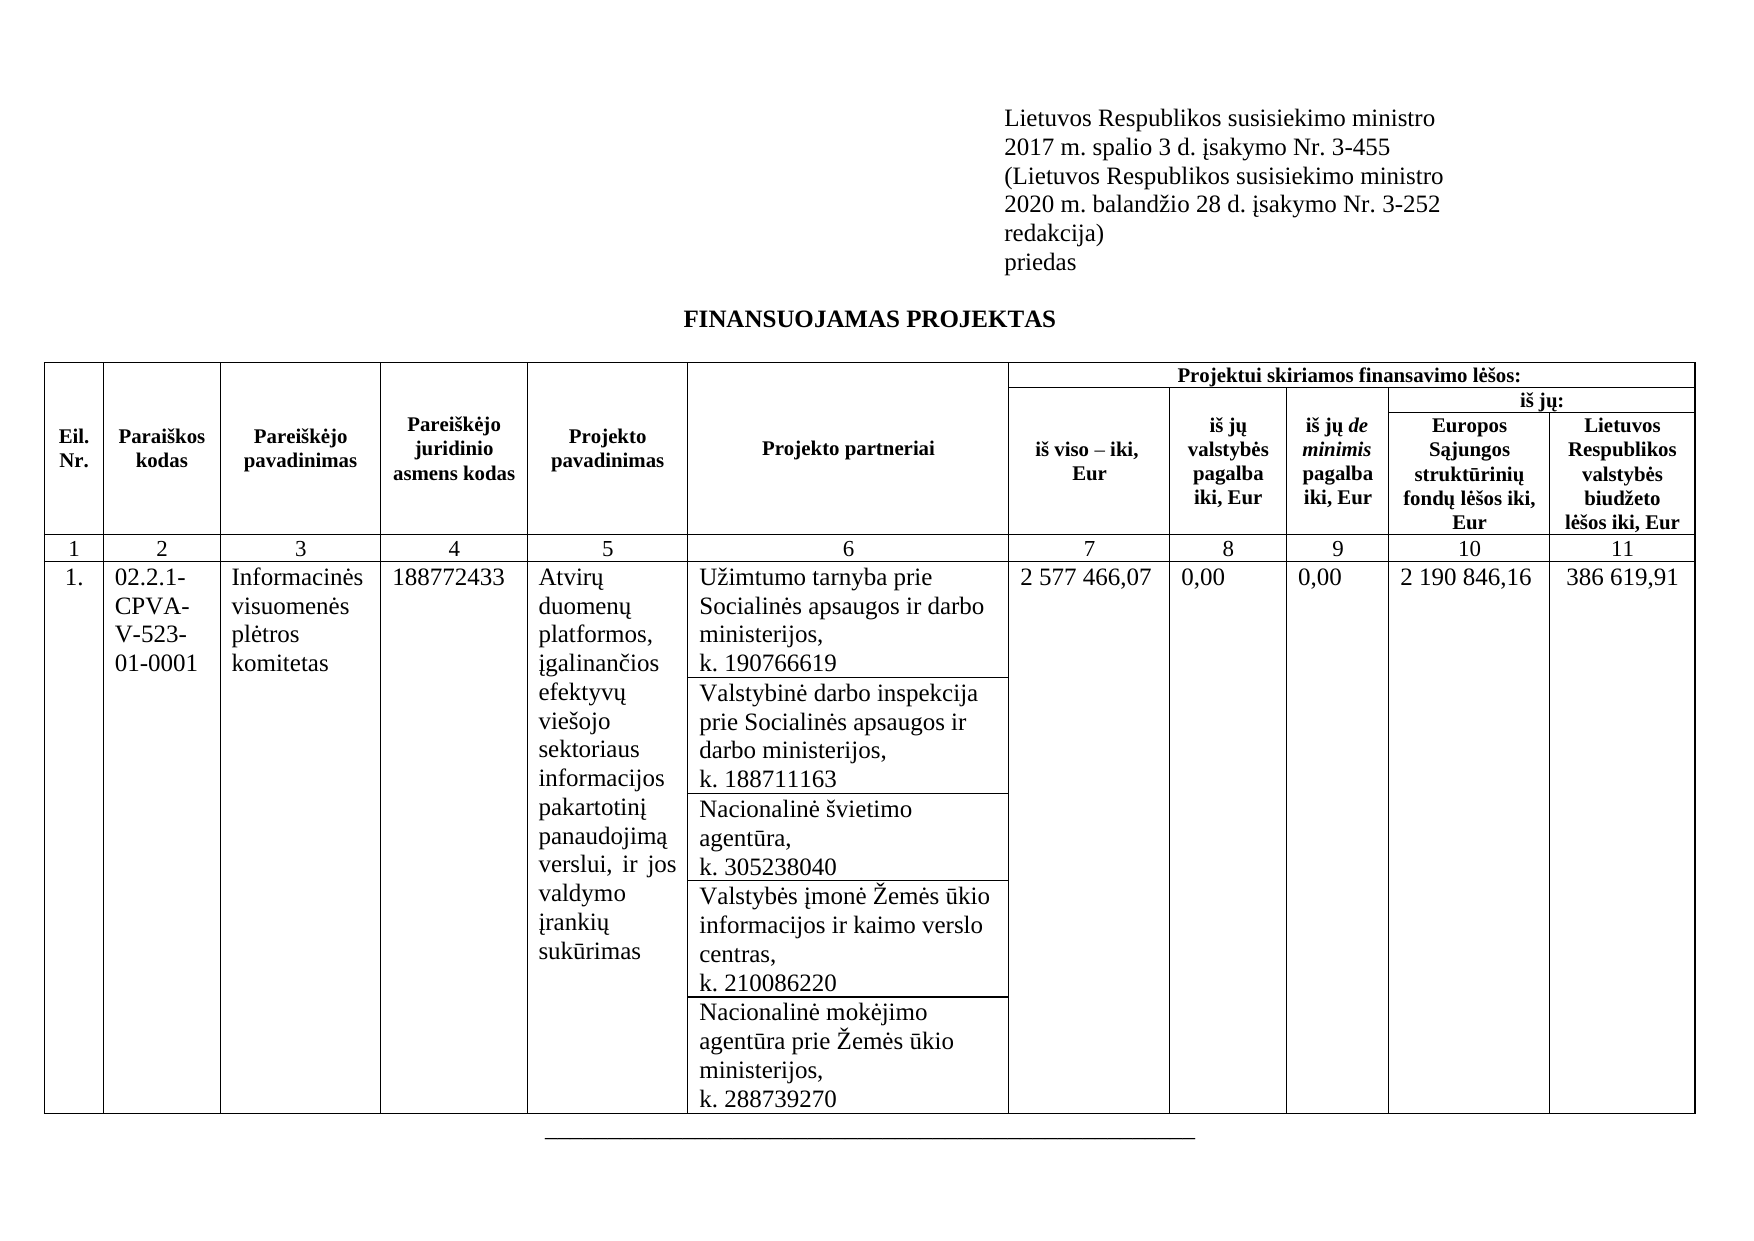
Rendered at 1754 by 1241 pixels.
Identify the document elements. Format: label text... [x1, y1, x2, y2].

table_cell 11 [1550, 535, 1694, 561]
table_header Projektui skiriamos finansavimo lėšos: [1009, 363, 1694, 387]
table_cell Nacionalinė švietimo agentūra, k. 305238040 [688, 794, 1008, 880]
table_cell 0,00 [1287, 562, 1388, 1112]
table_cell 386 619,91 [1550, 562, 1694, 1112]
table_cell 6 [688, 535, 1008, 561]
table_cell Valstybinė darbo inspekcija prie Socialinės apsaugos ir darbo ministerijos, k. 188711163 [688, 678, 1008, 793]
table_header Pareiškėjo pavadinimas [221, 363, 380, 534]
table_cell 0,00 [1170, 562, 1286, 1112]
table_cell 5 [528, 535, 687, 561]
text redakcija) [1004, 218, 1624, 247]
table_cell iš viso – iki, Eur [1009, 388, 1169, 534]
table_cell iš jų valstybės pagalba iki, Eur [1170, 388, 1286, 534]
table_cell 2 [104, 535, 220, 561]
table_cell 02.2.1-CPVA-V-523-01-0001 [104, 562, 220, 1112]
text (Lietuvos Respublikos susisiekimo ministro [1004, 161, 1624, 189]
table_cell Europos Sąjungos struktūrinių fondų lėšos iki, Eur [1389, 413, 1549, 534]
table_cell 2 190 846,16 [1389, 562, 1549, 1112]
table_cell Atvirų duomenų platformos, įgalinančios efektyvų viešojo sektoriaus informacijos pakartotinį panaudojimą verslui, ir jos valdymo įrankių sukūrimas [528, 562, 687, 1112]
table_cell Nacionalinė mokėjimo agentūra prie Žemės ūkio ministerijos, k. 288739270 [688, 998, 1008, 1112]
text FINANSUOJAMAS PROJEKTAS [44, 304, 1695, 333]
text Lietuvos Respublikos susisiekimo ministro [1004, 103, 1624, 132]
table_header Eil. Nr. [45, 363, 103, 534]
table_cell 3 [221, 535, 380, 561]
table_header Projekto pavadinimas [528, 363, 687, 534]
text priedas [1004, 247, 1624, 276]
table_cell Lietuvos Respublikos valstybės biudžeto lėšos iki, Eur [1550, 413, 1694, 534]
text 2017 m. spalio 3 d. įsakymo Nr. 3-455 [1004, 132, 1624, 161]
text ____________________________________________________ [44, 1114, 1695, 1142]
table_cell 2 577 466,07 [1009, 562, 1169, 1112]
text 2020 m. balandžio 28 d. įsakymo Nr. 3-252 [1004, 189, 1624, 218]
table_cell 4 [381, 535, 527, 561]
table_cell Valstybės įmonė Žemės ūkio informacijos ir kaimo verslo centras, k. 210086220 [688, 881, 1008, 996]
table_cell 188772433 [381, 562, 527, 1112]
table_cell 9 [1287, 535, 1388, 561]
table_header Projekto partneriai [688, 363, 1008, 534]
table_header Paraiškos kodas [104, 363, 220, 534]
table_cell 1. [45, 562, 103, 1112]
table_cell 1 [45, 535, 103, 561]
table_cell iš jų: [1389, 388, 1694, 412]
table_header Pareiškėjo juridinio asmens kodas [381, 363, 527, 534]
table_cell Informacinės visuomenės plėtros komitetas [221, 562, 380, 1112]
table_cell 10 [1389, 535, 1549, 561]
table_cell Užimtumo tarnyba prie Socialinės apsaugos ir darbo ministerijos, k. 190766619 [688, 562, 1008, 677]
table_cell 8 [1170, 535, 1286, 561]
table_cell 7 [1009, 535, 1169, 561]
table_cell iš jų de minimis pagalba iki, Eur [1287, 388, 1388, 534]
